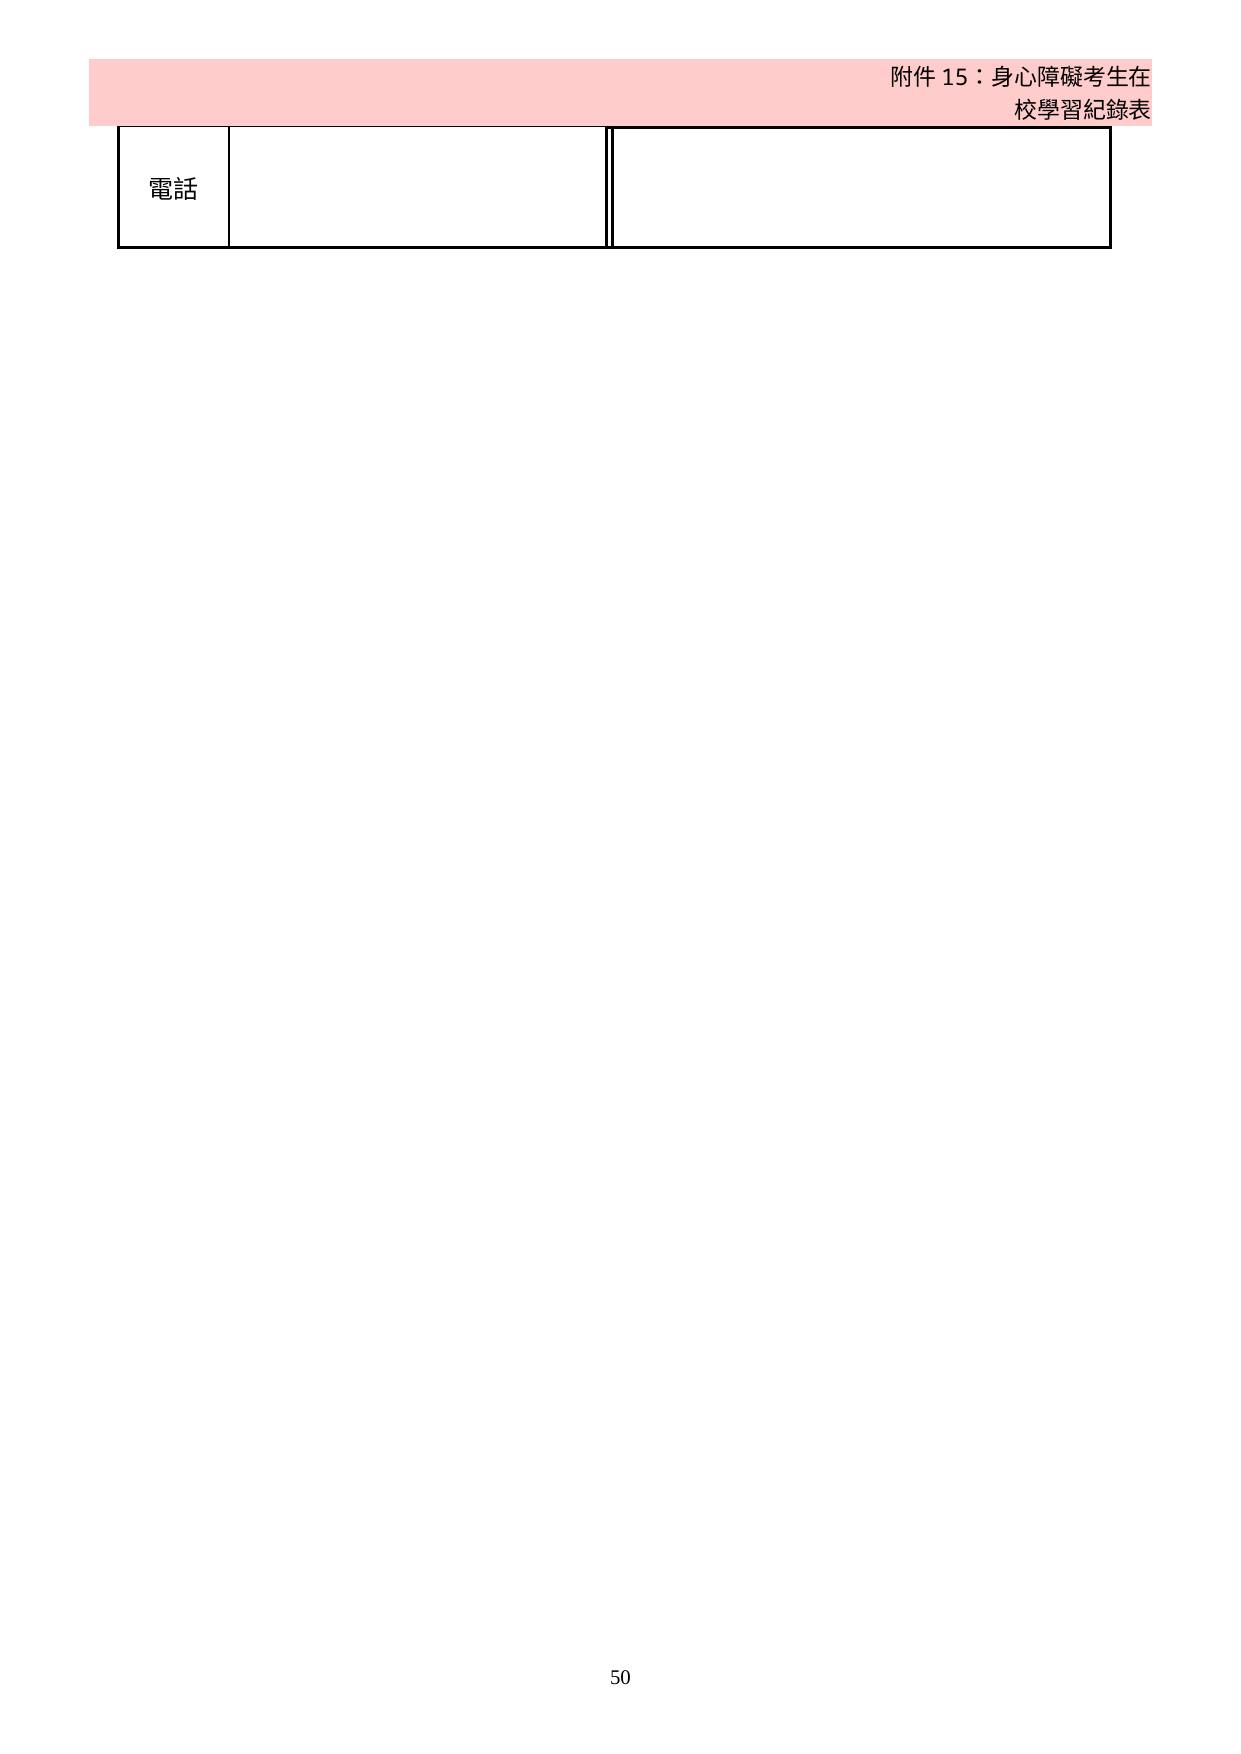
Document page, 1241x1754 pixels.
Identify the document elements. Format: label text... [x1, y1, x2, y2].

table_cell [230, 127, 605, 246]
table_cell 電話 [120, 127, 228, 246]
table_cell [614, 129, 1109, 246]
